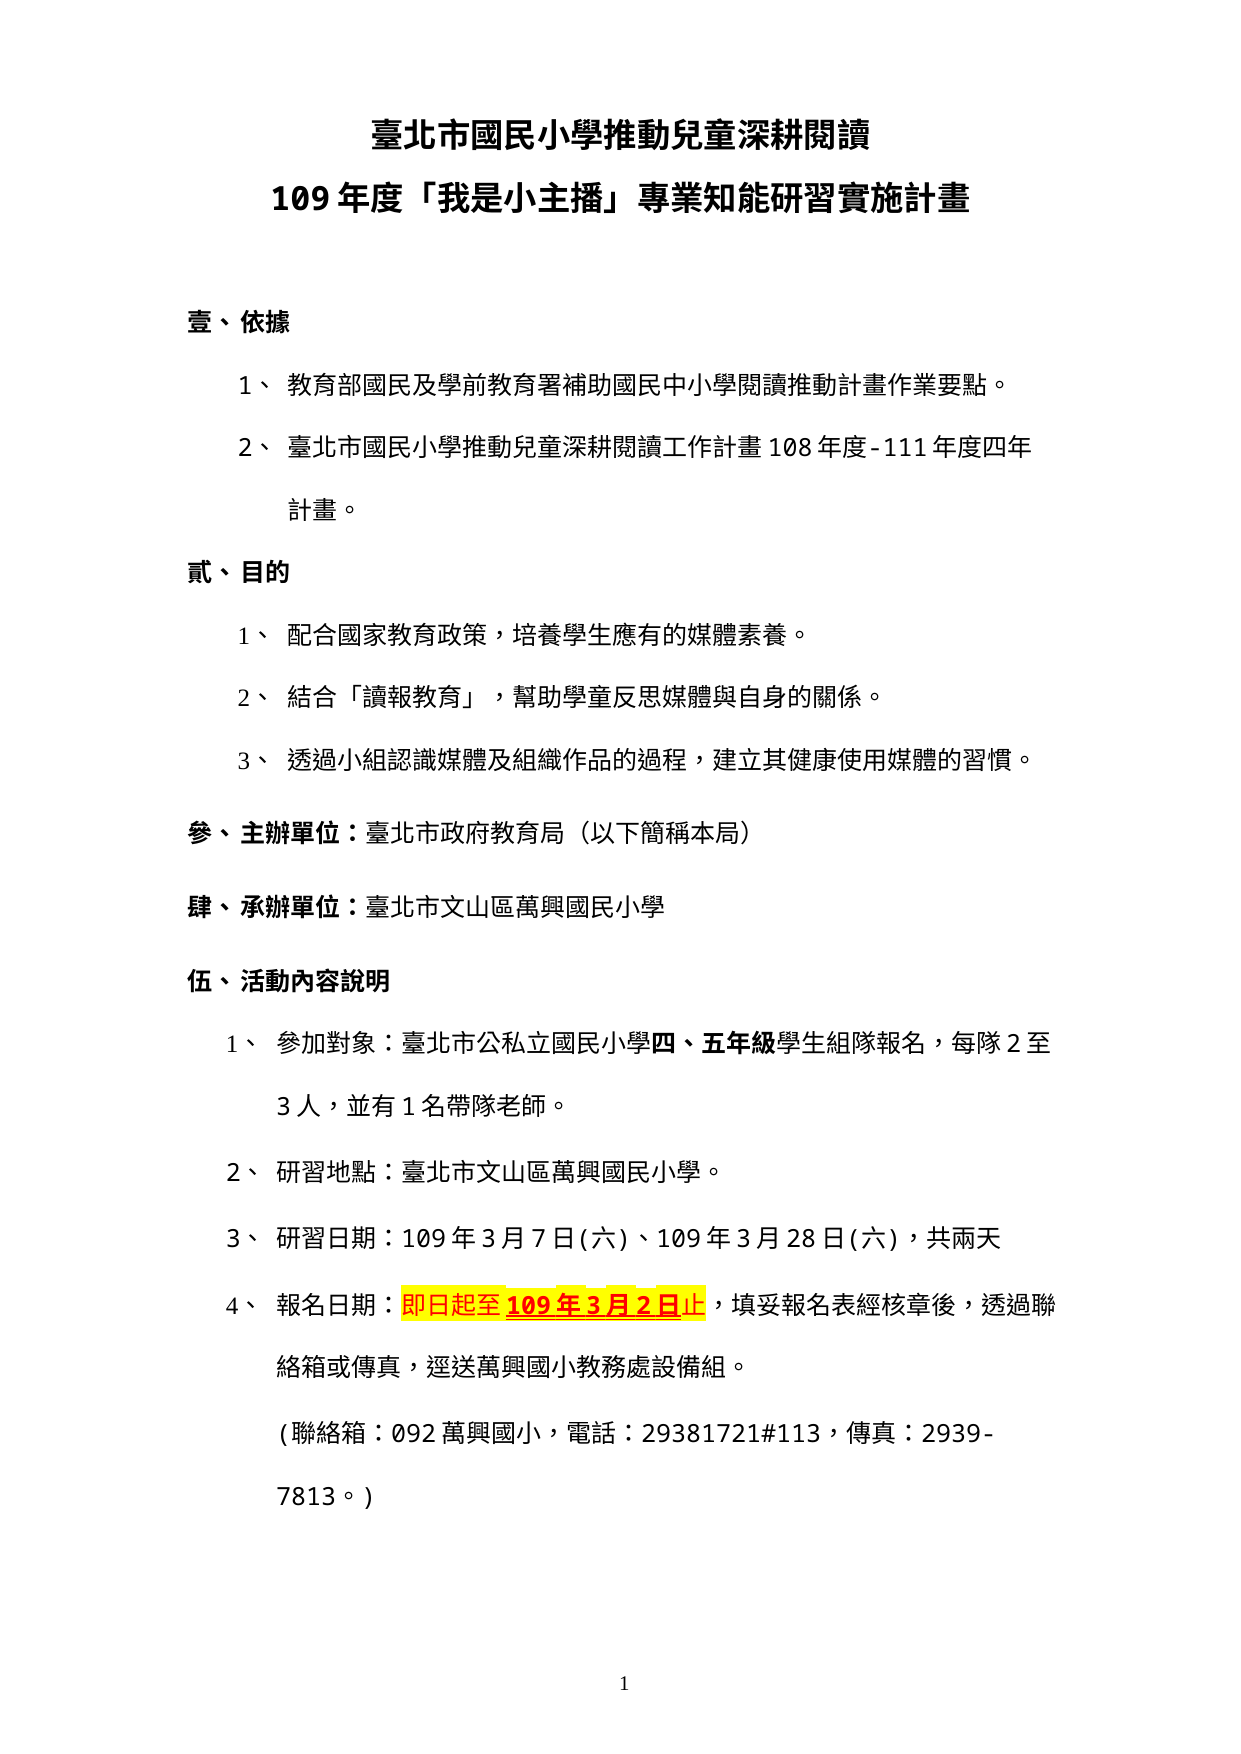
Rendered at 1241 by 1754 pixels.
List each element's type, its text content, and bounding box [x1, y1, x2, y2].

list 結合「讀報教育」，幫助學童反思媒體與自身的關係。 [237, 654, 1053, 717]
list 依據 [187, 279, 1053, 342]
list 活動內容說明 [187, 938, 1053, 1000]
list 教育部國民及學前教育署補助國民中小學閱讀推動計畫作業要點。 [237, 342, 1053, 404]
list 主辦單位：臺北市政府教育局（以下簡稱本局） [187, 790, 1053, 853]
list 承辦單位：臺北市文山區萬興國民小學 [187, 864, 1053, 927]
text 臺北市國民小學推動兒童深耕閱讀 [187, 92, 1053, 154]
list 參加對象：臺北市公私立國民小學四、五年級學生組隊報名，每隊2至3人，並有1名帶隊老師。 [226, 1000, 1053, 1125]
list 臺北市國民小學推動兒童深耕閱讀工作計畫108年度-111年度四年計畫。 [237, 404, 1053, 529]
list 配合國家教育政策，培養學生應有的媒體素養。 [237, 592, 1053, 654]
list 研習日期：109年3月7日(六)、109年3月28日(六)，共兩天 [226, 1195, 1053, 1258]
list 目的 [187, 529, 1053, 592]
list 研習地點：臺北市文山區萬興國民小學。 [226, 1129, 1053, 1192]
list 透過小組認識媒體及組織作品的過程，建立其健康使用媒體的習慣。 [237, 717, 1053, 779]
text 109年度「我是小主播」專業知能研習實施計畫 [187, 154, 1053, 217]
list 報名日期：即日起至109年3月2日止，填妥報名表經核章後，透過聯絡箱或傳真，逕送萬興國小教務處設備組。 [226, 1262, 1073, 1387]
text (聯絡箱：092萬興國小，電話：29381721#113，傳真：2939-7813。) [276, 1390, 1073, 1515]
